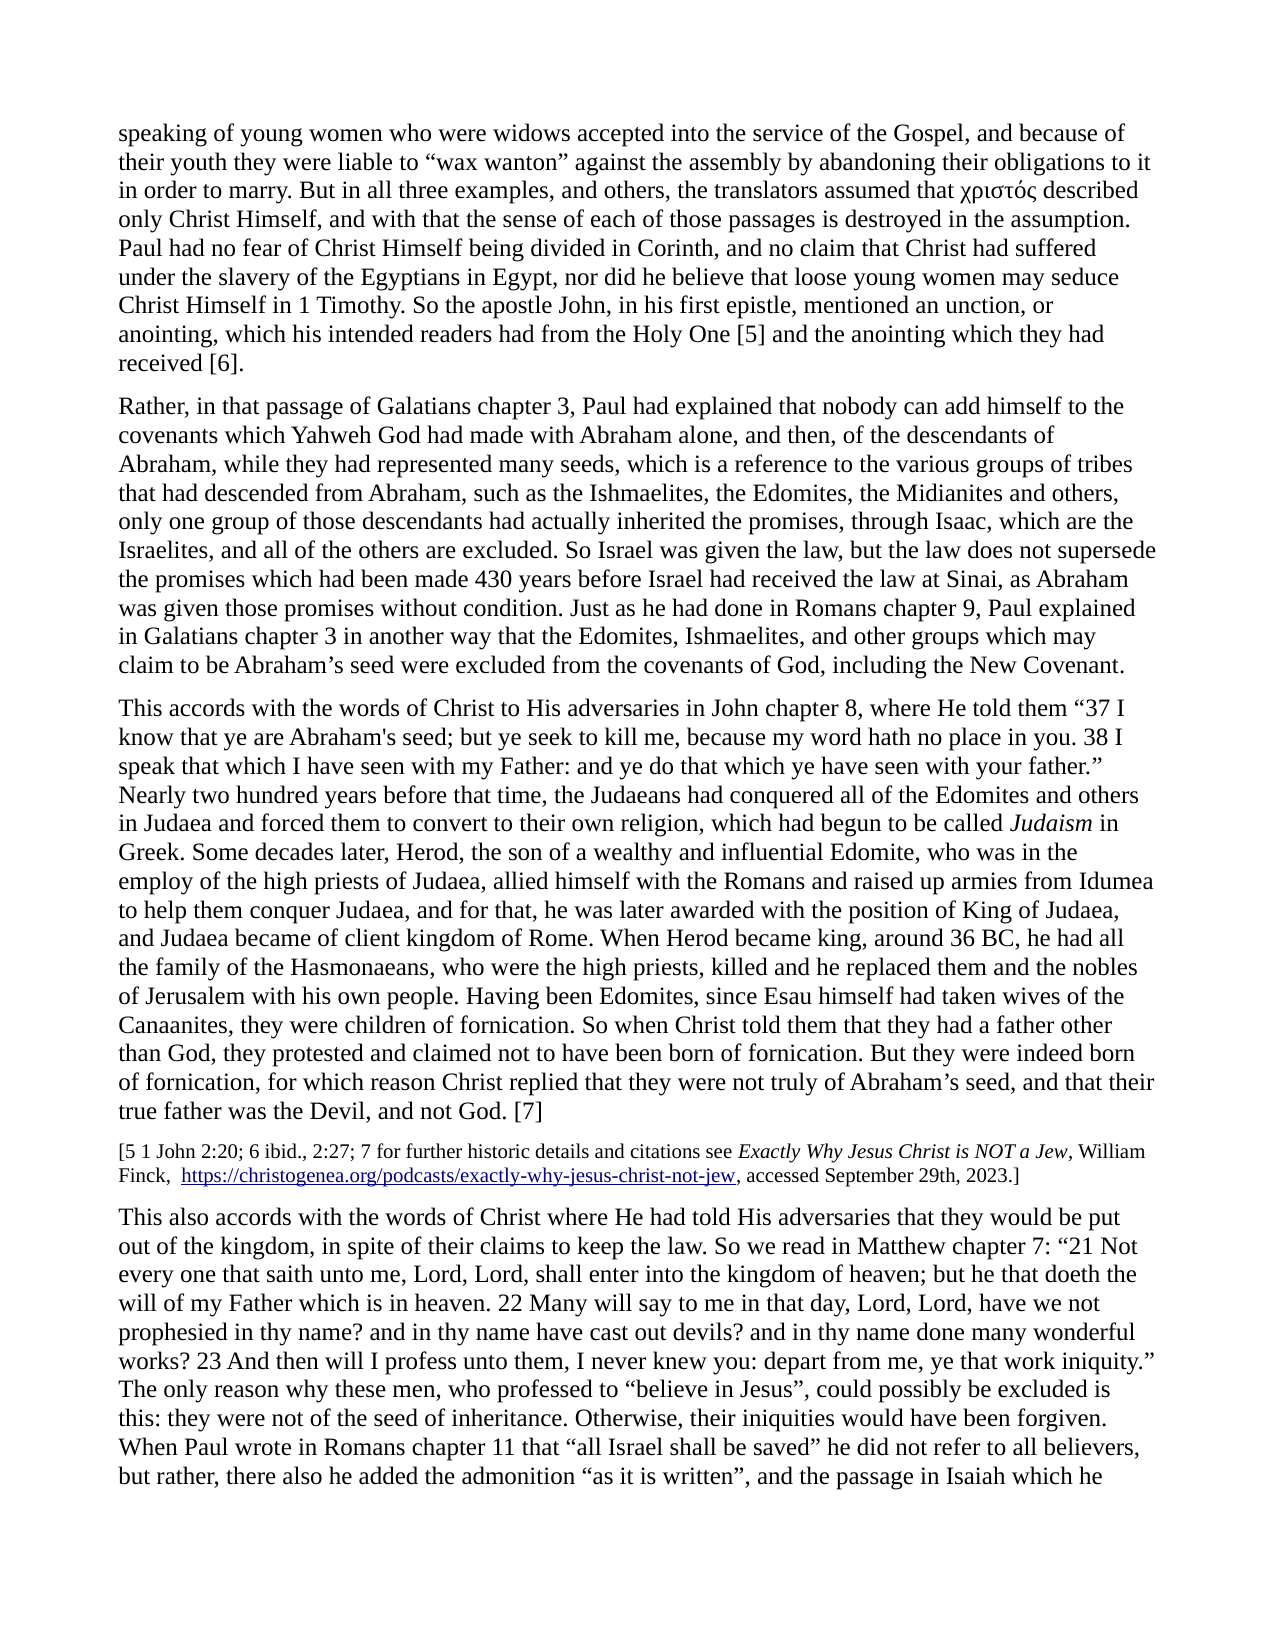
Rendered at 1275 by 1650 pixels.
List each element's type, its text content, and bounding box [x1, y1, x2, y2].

text This accords with the words of Christ to His adversaries in John chapter 8, where He told them “37 I know that ye are Abraham's seed; but ye seek to kill me, because my word hath no place in you. 38 I speak that which I have seen with my Father: and ye do that which ye have seen with your father.” Nearly two hundred years before that time, the Judaeans had conquered all of the Edomites and others in Judaea and forced them to convert to their own religion, which had begun to be called Judaism in Greek. Some decades later, Herod, the son of a wealthy and influential Edomite, who was in the employ of the high priests of Judaea, allied himself with the Romans and raised up armies from Idumea to help them conquer Judaea, and for that, he was later awarded with the position of King of Judaea, and Judaea became of client kingdom of Rome. When Herod became king, around 36 BC, he had all the family of the Hasmonaeans, who were the high priests, killed and he replaced them and the nobles of Jerusalem with his own people. Having been Edomites, since Esau himself had taken wives of the Canaanites, they were children of fornication. So when Christ told them that they had a father other than God, they protested and claimed not to have been born of fornication. But they were indeed born of fornication, for which reason Christ replied that they were not truly of Abraham’s seed, and that their true father was the Devil, and not God. [7] [118, 693, 1157, 1125]
text speaking of young women who were widows accepted into the service of the Gospel, and because of their youth they were liable to “wax wanton” against the assembly by abandoning their obligations to it in order to marry. But in all three examples, and others, the translators assumed that χριστός described only Christ Himself, and with that the sense of each of those passages is destroyed in the assumption. Paul had no fear of Christ Himself being divided in Corinth, and no claim that Christ had suffered under the slavery of the Egyptians in Egypt, nor did he believe that loose young women may seduce Christ Himself in 1 Timothy. So the apostle John, in his first epistle, mentioned an unction, or anointing, which his intended readers had from the Holy One [5] and the anointing which they had received [6]. [118, 118, 1157, 377]
text Rather, in that passage of Galatians chapter 3, Paul had explained that nobody can add himself to the covenants which Yahweh God had made with Abraham alone, and then, of the descendants of Abraham, while they had represented many seeds, which is a reference to the various groups of tribes that had descended from Abraham, such as the Ishmaelites, the Edomites, the Midianites and others, only one group of those descendants had actually inherited the promises, through Isaac, which are the Israelites, and all of the others are excluded. So Israel was given the law, but the law does not supersede the promises which had been made 430 years before Israel had received the law at Sinai, as Abraham was given those promises without condition. Just as he had done in Romans chapter 9, Paul explained in Galatians chapter 3 in another way that the Edomites, Ishmaelites, and other groups which may claim to be Abraham’s seed were excluded from the covenants of God, including the New Covenant. [118, 391, 1157, 679]
text [5 1 John 2:20; 6 ibid., 2:27; 7 for further historic details and citations see Exactly Why Jesus Christ is NOT a Jew, William Finck, https://christogenea.org/podcasts/exactly-why-jesus-christ-not-jew, accessed September 29th, 2023.] [118, 1139, 1157, 1187]
text This also accords with the words of Christ where He had told His adversaries that they would be put out of the kingdom, in spite of their claims to keep the law. So we read in Matthew chapter 7: “21 Not every one that saith unto me, Lord, Lord, shall enter into the kingdom of heaven; but he that doeth the will of my Father which is in heaven. 22 Many will say to me in that day, Lord, Lord, have we not prophesied in thy name? and in thy name have cast out devils? and in thy name done many wonderful works? 23 And then will I profess unto them, I never knew you: depart from me, ye that work iniquity.” The only reason why these men, who professed to “believe in Jesus”, could possibly be excluded is this: they were not of the seed of inheritance. Otherwise, their iniquities would have been forgiven. When Paul wrote in Romans chapter 11 that “all Israel shall be saved” he did not refer to all believers, but rather, there also he added the admonition “as it is written”, and the passage in Isaiah which he [118, 1202, 1157, 1489]
